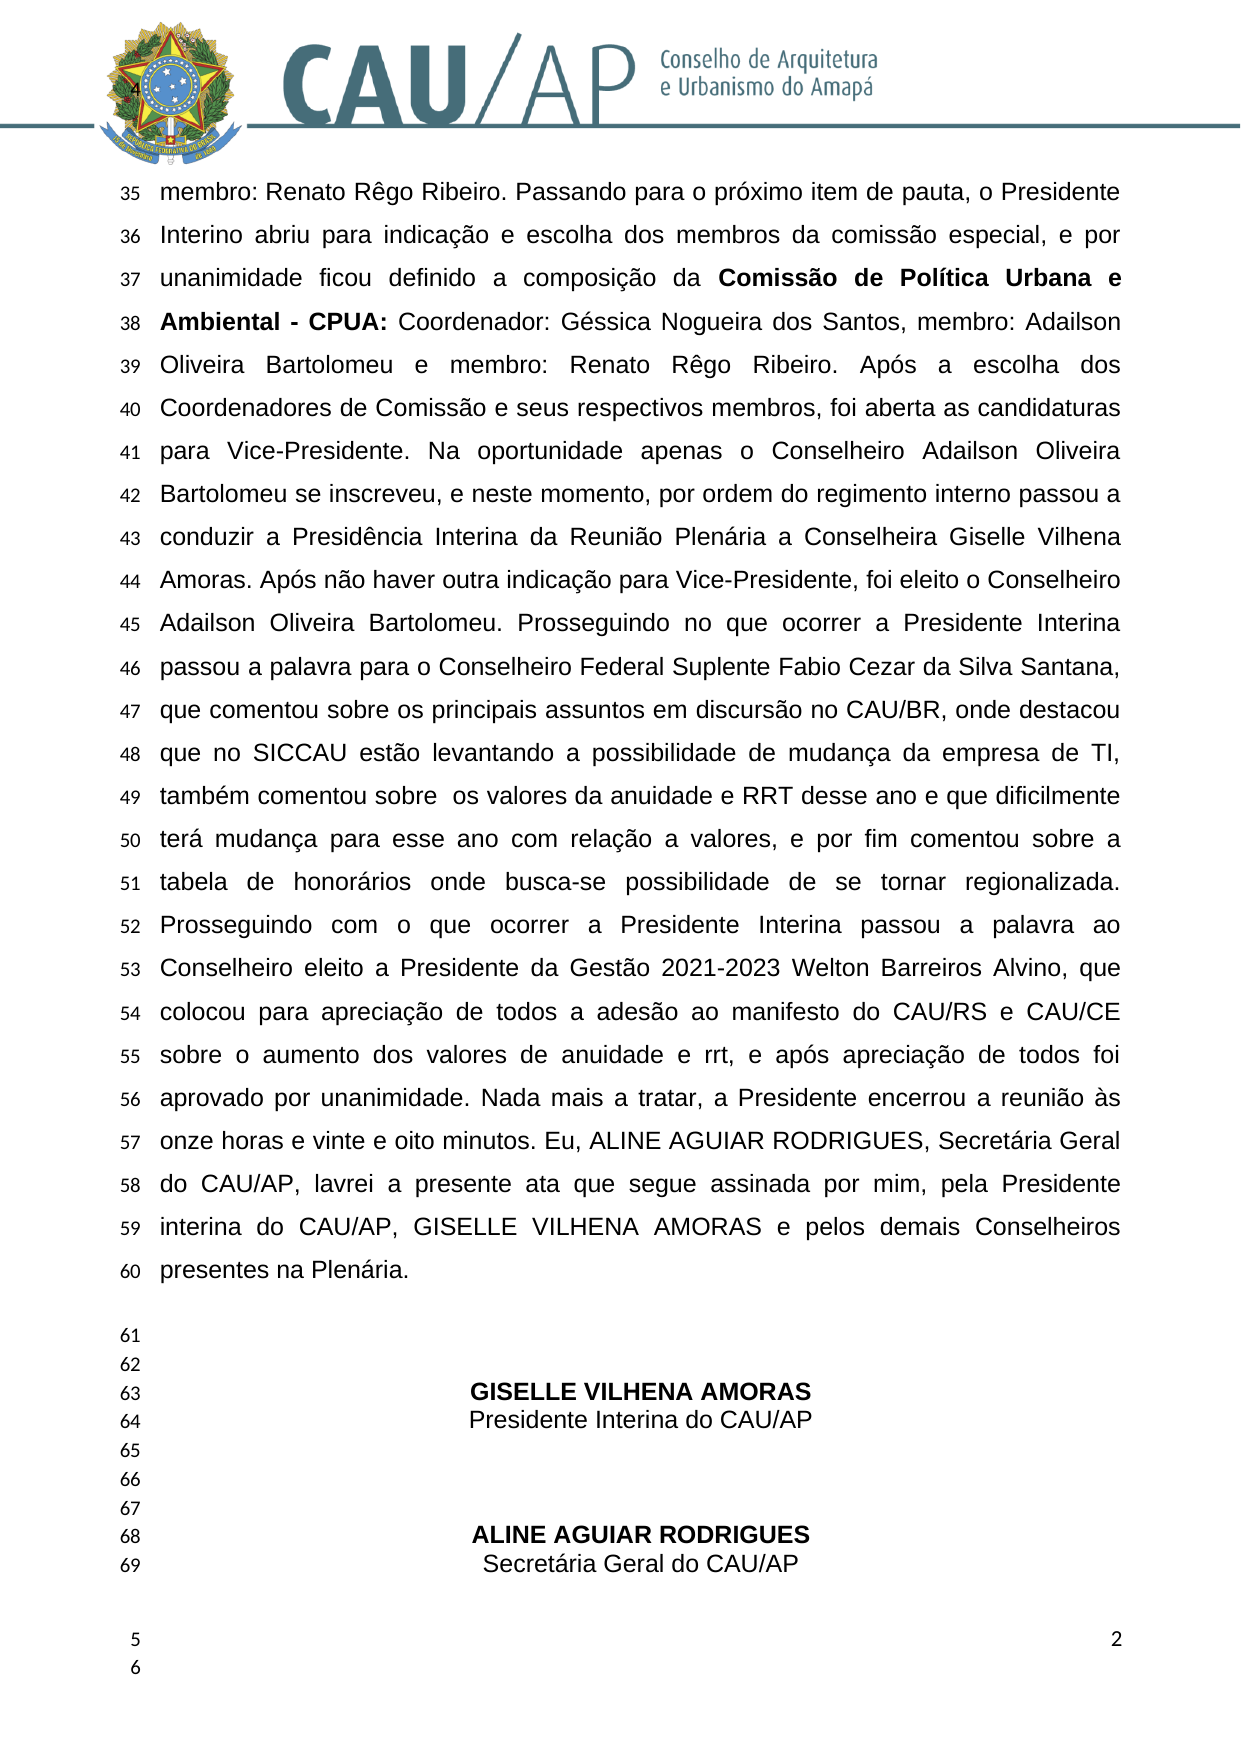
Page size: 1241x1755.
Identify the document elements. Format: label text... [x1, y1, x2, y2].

text Secretária Geral do CAU/AP [159, 1549, 1122, 1578]
text membro: Renato Rêgo Ribeiro. Passando para o próximo item de pauta, o Presidente Interino abriu para indicação e escolha dos membros da comissão especial, e por unanimidade ficou definido a composição da Comissão de Política Urbana e Ambiental - CPUA: Coordenador: Géssica Nogueira dos Santos, membro: Adailson Oliveira Bartolomeu e membro: Renato Rêgo Ribeiro. Após a escolha dos Coordenadores de Comissão e seus respectivos membros, foi aberta as candidaturas para Vice-Presidente. Na oportunidade apenas o Conselheiro Adailson Oliveira Bartolomeu se inscreveu, e neste momento, por ordem do regimento interno passou a conduzir a Presidência Interina da Reunião Plenária a Conselheira Giselle Vilhena Amoras. Após não haver outra indicação para Vice-Presidente, foi eleito o Conselheiro Adailson Oliveira Bartolomeu. Prosseguindo no que ocorrer a Presidente Interina passou a palavra para o Conselheiro Federal Suplente Fabio Cezar da Silva Santana, que comentou sobre os principais assuntos em discursão no CAU/BR, onde destacou que no SICCAU estão levantando a possibilidade de mudança da empresa de TI, também comentou sobre os valores da anuidade e RRT desse ano e que dificilmente terá mudança para esse ano com relação a valores, e por fim comentou sobre a tabela de honorários onde busca-se possibilidade de se tornar regionalizada. Prosseguindo com o que ocorrer a Presidente Interina passou a palavra ao Conselheiro eleito a Presidente da Gestão 2021-2023 Welton Barreiros Alvino, que colocou para apreciação de todos a adesão ao manifesto do CAU/RS e CAU/CE sobre o aumento dos valores de anuidade e rrt, e após apreciação de todos foi aprovado por unanimidade. Nada mais a tratar, a Presidente encerrou a reunião às onze horas e vinte e oito minutos. Eu, ALINE AGUIAR RODRIGUES, Secretária Geral do CAU/AP, lavrei a presente ata que segue assinada por mim, pela Presidente interina do CAU/AP, GISELLE VILHENA AMORAS e pelos demais Conselheiros presentes na Plenária. [159, 185, 1122, 1284]
text ALINE AGUIAR RODRIGUES [159, 1521, 1122, 1549]
text GISELLE VILHENA AMORAS [159, 1377, 1122, 1406]
text Presidente Interina do CAU/AP [159, 1406, 1122, 1434]
